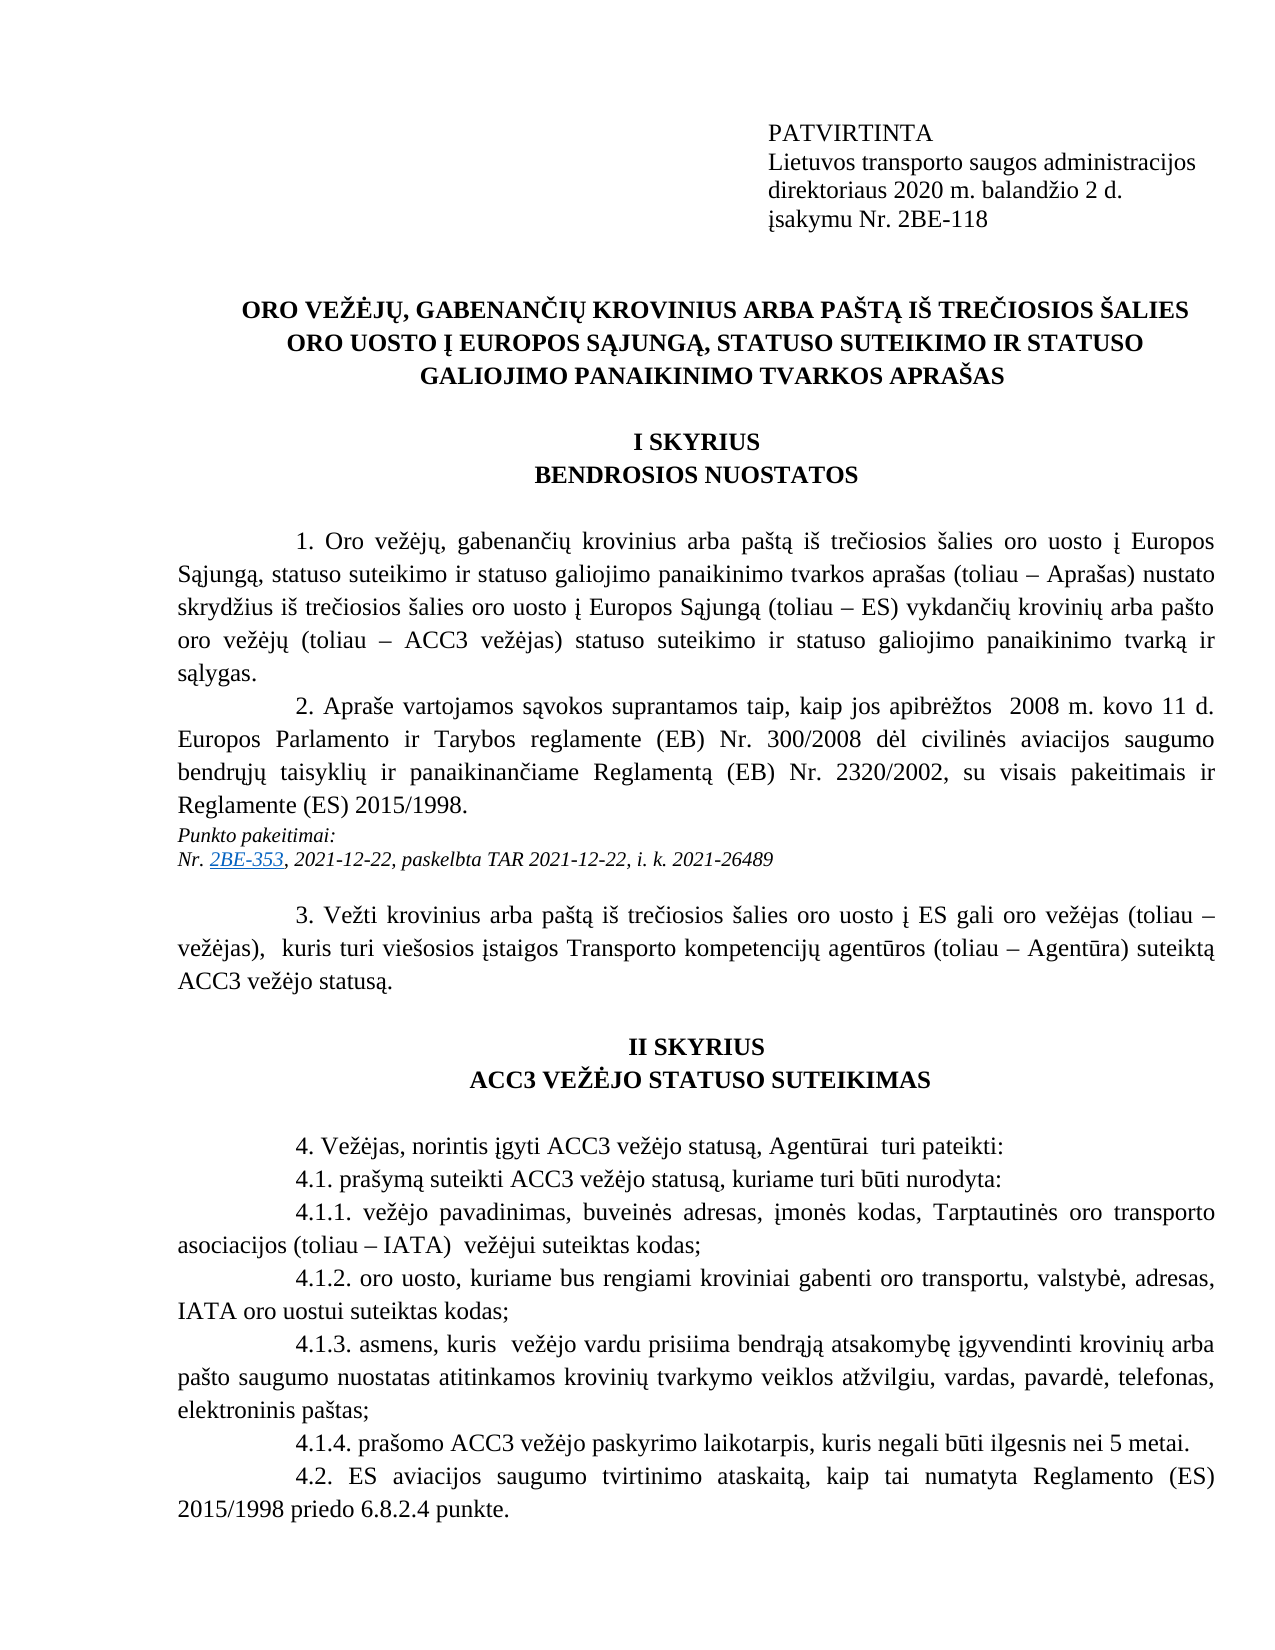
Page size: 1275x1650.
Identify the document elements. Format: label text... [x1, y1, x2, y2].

text II SKYRIUS [177, 1032, 1216, 1061]
text 1. Oro vežėjų, gabenančių krovinius arba paštą iš trečiosios šalies oro uosto į Europos Sąjungą, statuso suteikimo ir statuso galiojimo panaikinimo tvarkos aprašas (toliau – Aprašas) nustato skrydžius iš trečiosios šalies oro uosto į Europos Sąjungą (toliau – ES) vykdančių krovinių arba pašto oro vežėjų (toliau – ACC3 vežėjas) statuso suteikimo ir statuso galiojimo panaikinimo tvarką ir sąlygas. [177, 526, 1216, 687]
text 4. Vežėjas, norintis įgyti ACC3 vežėjo statusą, Agentūrai turi pateikti: [177, 1131, 1216, 1160]
text Lietuvos transporto saugos administracijos [177, 147, 1216, 176]
text 3. Vežti krovinius arba paštą iš trečiosios šalies oro uosto į ES gali oro vežėjas (toliau – vežėjas), kuris turi viešosios įstaigos Transporto kompetencijų agentūros (toliau – Agentūra) suteiktą ACC3 vežėjo statusą. [177, 900, 1216, 995]
text direktoriaus 2020 m. balandžio 2 d. [177, 176, 1216, 204]
text 4.1.3. asmens, kuris vežėjo vardu prisiima bendrąją atsakomybę įgyvendinti krovinių arba pašto saugumo nuostatas atitinkamos krovinių tvarkymo veiklos atžvilgiu, vardas, pavardė, telefonas, elektroninis paštas; [177, 1329, 1216, 1424]
text 4.1.2. oro uosto, kuriame bus rengiami kroviniai gabenti oro transportu, valstybė, adresas, IATA oro uostui suteiktas kodas; [177, 1263, 1216, 1325]
text BENDROSIOS NUOSTATOs [177, 460, 1216, 489]
text ACC3 vežėjo statuso suteikimas [177, 1065, 1216, 1094]
text PATVIRTINTA [177, 118, 1216, 147]
text oro vežėjų, gabenančių krovinius arba paštą iš trečiosios šalies oro uosto į europos sąjungą, statuso suteikimo ir statuso galiojimo panaikinimo tvarkos aprašas [215, 295, 1216, 390]
text 4.2. ES aviacijos saugumo tvirtinimo ataskaitą, kaip tai numatyta Reglamento (ES) 2015/1998 priedo 6.8.2.4 punkte. [177, 1461, 1216, 1523]
text I SKYRIUS [177, 427, 1216, 456]
text Nr. 2BE-353, 2021-12-22, paskelbta TAR 2021-12-22, i. k. 2021-26489 [177, 847, 1216, 871]
text 4.1.1. vežėjo pavadinimas, buveinės adresas, įmonės kodas, Tarptautinės oro transporto asociacijos (toliau – IATA) vežėjui suteiktas kodas; [177, 1197, 1216, 1259]
text 4.1.4. prašomo ACC3 vežėjo paskyrimo laikotarpis, kuris negali būti ilgesnis nei 5 metai. [177, 1428, 1216, 1457]
text 2. Apraše vartojamos sąvokos suprantamos taip, kaip jos apibrėžtos 2008 m. kovo 11 d. Europos Parlamento ir Tarybos reglamente (EB) Nr. 300/2008 dėl civilinės aviacijos saugumo bendrųjų taisyklių ir panaikinančiame Reglamentą (EB) Nr. 2320/2002, su visais pakeitimais ir Reglamente (ES) 2015/1998. [177, 691, 1216, 819]
text Punkto pakeitimai: [177, 823, 1216, 847]
text 4.1. prašymą suteikti ACC3 vežėjo statusą, kuriame turi būti nurodyta: [177, 1164, 1216, 1193]
text įsakymu Nr. 2BE-118 [177, 204, 1216, 233]
